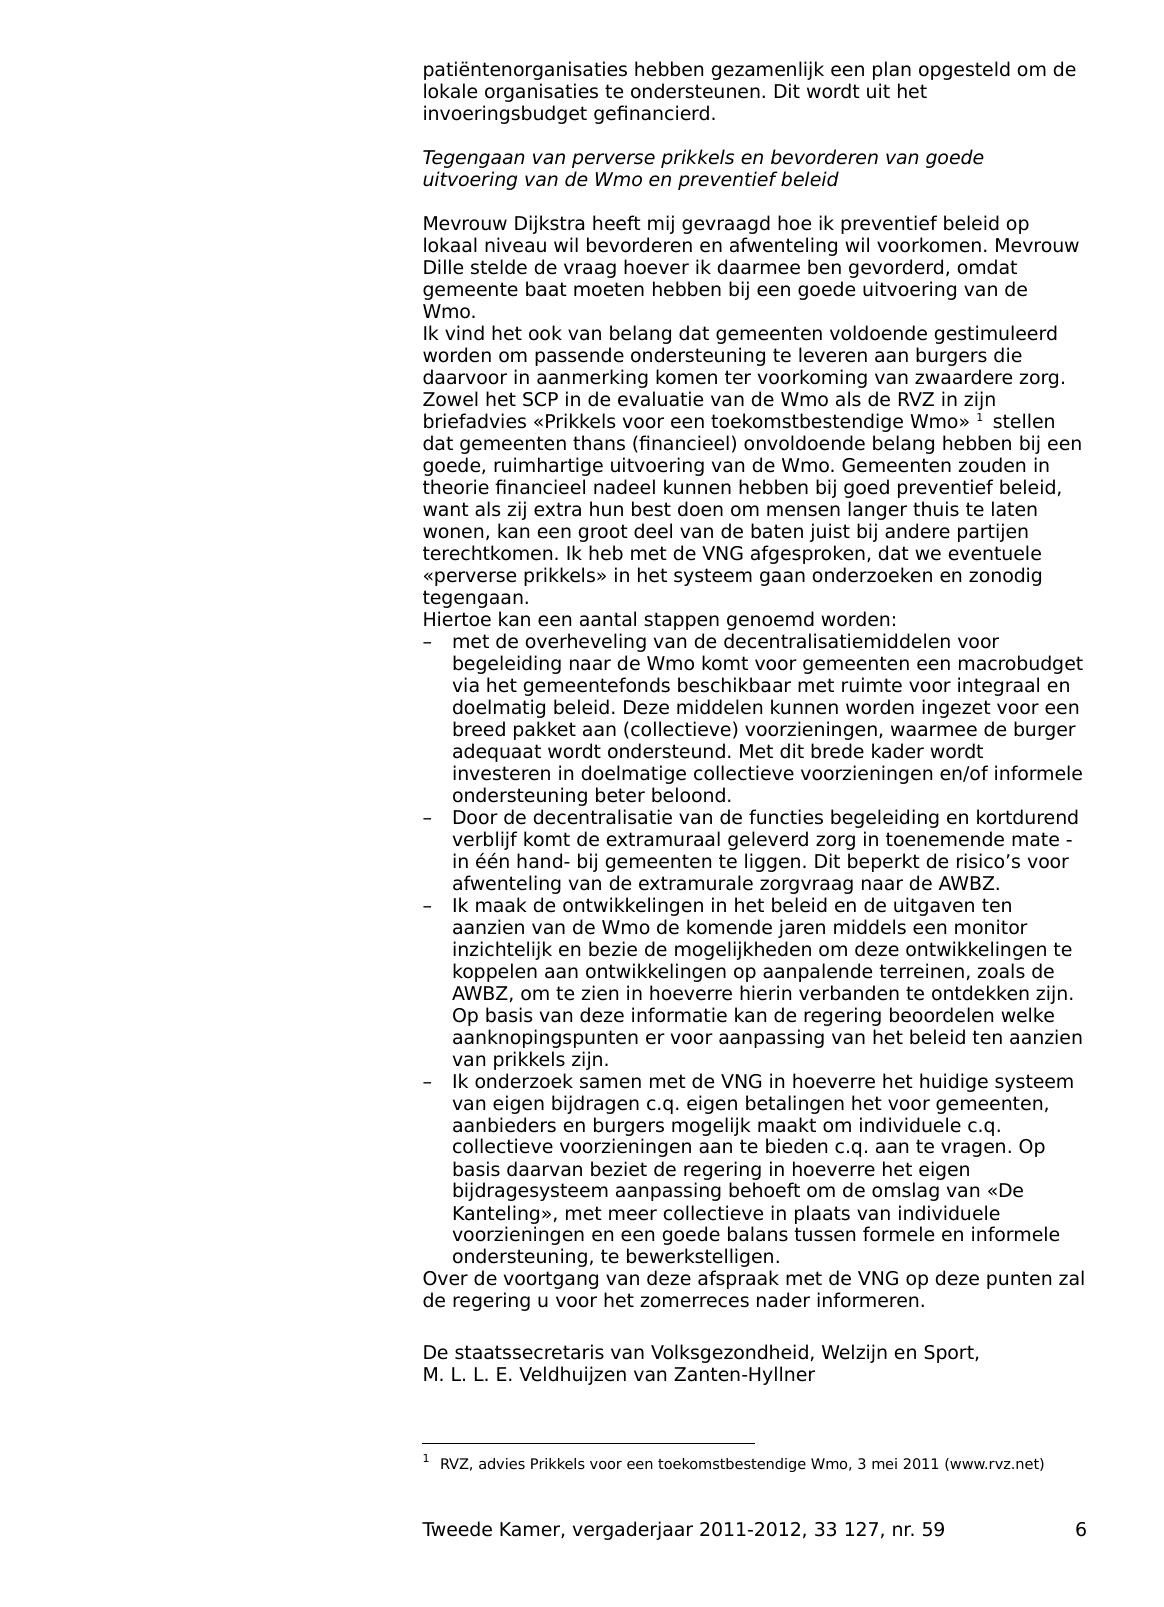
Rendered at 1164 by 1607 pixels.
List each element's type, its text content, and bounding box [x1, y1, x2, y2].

text De staatssecretaris van Volksgezondheid, Welzijn en Sport, M. L. L. E. Veldhuijzen van Zanten-Hyllner [422, 1342, 1087, 1386]
text Mevrouw Dijkstra heeft mij gevraagd hoe ik preventief beleid op lokaal niveau wil bevorderen en afwenteling wil voorkomen. Mevrouw Dille stelde de vraag hoever ik daarmee ben gevorderd, omdat gemeente baat moeten hebben bij een goede uitvoering van de Wmo. [422, 213, 1087, 323]
text – Ik onderzoek samen met de VNG in hoeverre het huidige systeem van eigen bijdragen c.q. eigen betalingen het voor gemeenten, aanbieders en burgers mogelijk maakt om individuele c.q. collectieve voorzieningen aan te bieden c.q. aan te vragen. Op basis daarvan beziet de regering in hoeverre het eigen bijdragesysteem aanpassing behoeft om de omslag van «De Kanteling», met meer collectieve in plaats van individuele voorzieningen en een goede balans tussen formele en informele ondersteuning, te bewerkstelligen. [422, 1071, 1087, 1268]
text – met de overheveling van de decentralisatiemiddelen voor begeleiding naar de Wmo komt voor gemeenten een macrobudget via het gemeentefonds beschikbaar met ruimte voor integraal en doelmatig beleid. Deze middelen kunnen worden ingezet voor een breed pakket aan (collectieve) voorzieningen, waarmee de burger adequaat wordt ondersteund. Met dit brede kader wordt investeren in doelmatige collectieve voorzieningen en/of informele ondersteuning beter beloond. [422, 631, 1087, 807]
text – Door de decentralisatie van de functies begeleiding en kortdurend verblijf komt de extramuraal geleverd zorg in toenemende mate -in één hand- bij gemeenten te liggen. Dit beperkt de risico’s voor afwenteling van de extramurale zorgvraag naar de AWBZ. [422, 807, 1087, 895]
text – Ik maak de ontwikkelingen in het beleid en de uitgaven ten aanzien van de Wmo de komende jaren middels een monitor inzichtelijk en bezie de mogelijkheden om deze ontwikkelingen te koppelen aan ontwikkelingen op aanpalende terreinen, zoals de AWBZ, om te zien in hoeverre hierin verbanden te ontdekken zijn. Op basis van deze informatie kan de regering beoordelen welke aanknopingspunten er voor aanpassing van het beleid ten aanzien van prikkels zijn. [422, 895, 1087, 1071]
text Ik vind het ook van belang dat gemeenten voldoende gestimuleerd worden om passende ondersteuning te leveren aan burgers die daarvoor in aanmerking komen ter voorkoming van zwaardere zorg. Zowel het SCP in de evaluatie van de Wmo als de RVZ in zijn briefadvies «Prikkels voor een toekomstbestendige Wmo» stellen dat gemeenten thans (financieel) onvoldoende belang hebben bij een goede, ruimhartige uitvoering van de Wmo. Gemeenten zouden in theorie financieel nadeel kunnen hebben bij goed preventief beleid, want als zij extra hun best doen om mensen langer thuis te laten wonen, kan een groot deel van de baten juist bij andere partijen terechtkomen. Ik heb met de VNG afgesproken, dat we eventuele «perverse prikkels» in het systeem gaan onderzoeken en zonodig tegengaan. [422, 323, 1087, 609]
text patiëntenorganisaties hebben gezamenlijk een plan opgesteld om de lokale organisaties te ondersteunen. Dit wordt uit het invoeringsbudget gefinancierd. [422, 59, 1087, 125]
text Hiertoe kan een aantal stappen genoemd worden: [422, 609, 1087, 631]
subtitle Tegengaan van perverse prikkels en bevorderen van goede uitvoering van de Wmo en preventief beleid [422, 147, 1087, 191]
text RVZ, advies Prikkels voor een toekomstbestendige Wmo, 3 mei 2011 (www.rvz.net) [422, 1452, 1087, 1474]
text Over de voortgang van deze afspraak met de VNG op deze punten zal de regering u voor het zomerreces nader informeren. [422, 1268, 1087, 1312]
